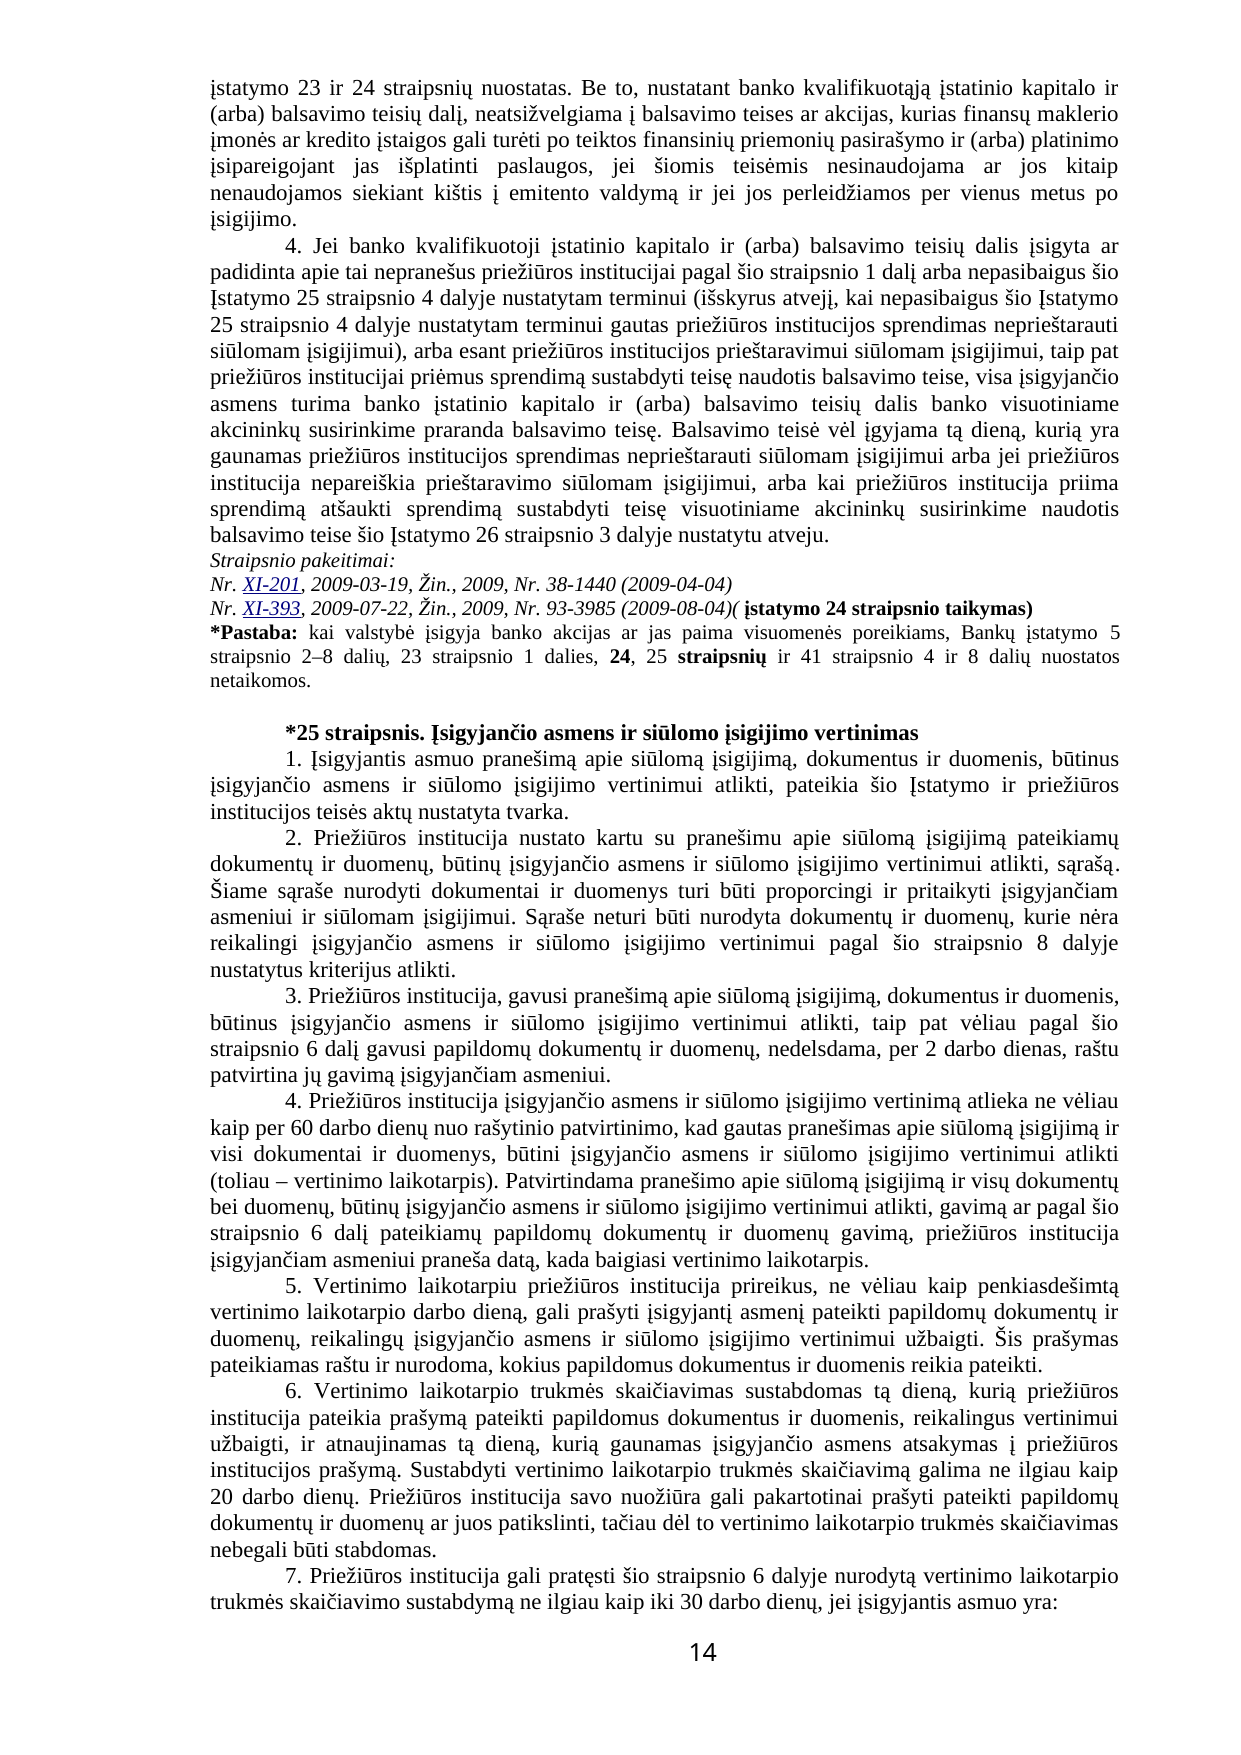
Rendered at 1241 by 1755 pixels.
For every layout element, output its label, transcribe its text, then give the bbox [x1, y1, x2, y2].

text 4. Priežiūros institucija įsigyjančio asmens ir siūlomo įsigijimo vertinimą atlieka ne vėliau kaip per 60 darbo dienų nuo rašytinio patvirtinimo, kad gautas pranešimas apie siūlomą įsigijimą ir visi dokumentai ir duomenys, būtini įsigyjančio asmens ir siūlomo įsigijimo vertinimui atlikti (toliau – vertinimo laikotarpis). Patvirtindama pranešimo apie siūlomą įsigijimą ir visų dokumentų bei duomenų, būtinų įsigyjančio asmens ir siūlomo įsigijimo vertinimui atlikti, gavimą ar pagal šio straipsnio 6 dalį pateikiamų papildomų dokumentų ir duomenų gavimą, priežiūros institucija įsigyjančiam asmeniui praneša datą, kada baigiasi vertinimo laikotarpis. [210, 1088, 1120, 1272]
text 1. Įsigyjantis asmuo pranešimą apie siūlomą įsigijimą, dokumentus ir duomenis, būtinus įsigyjančio asmens ir siūlomo įsigijimo vertinimui atlikti, pateikia šio Įstatymo ir priežiūros institucijos teisės aktų nustatyta tvarka. [210, 745, 1120, 824]
text 2. Priežiūros institucija nustato kartu su pranešimu apie siūlomą įsigijimą pateikiamų dokumentų ir duomenų, būtinų įsigyjančio asmens ir siūlomo įsigijimo vertinimui atlikti, sąrašą. Šiame sąraše nurodyti dokumentai ir duomenys turi būti proporcingi ir pritaikyti įsigyjančiam asmeniui ir siūlomam įsigijimui. Sąraše neturi būti nurodyta dokumentų ir duomenų, kurie nėra reikalingi įsigyjančio asmens ir siūlomo įsigijimo vertinimui pagal šio straipsnio 8 dalyje nustatytus kriterijus atlikti. [210, 824, 1120, 982]
text Nr. XI-201, 2009-03-19, Žin., 2009, Nr. 38-1440 (2009-04-04) [210, 572, 1120, 596]
text įstatymo 23 ir 24 straipsnių nuostatas. Be to, nustatant banko kvalifikuotąją įstatinio kapitalo ir (arba) balsavimo teisių dalį, neatsižvelgiama į balsavimo teises ar akcijas, kurias finansų maklerio įmonės ar kredito įstaigos gali turėti po teiktos finansinių priemonių pasirašymo ir (arba) platinimo įsipareigojant jas išplatinti paslaugos, jei šiomis teisėmis nesinaudojama ar jos kitaip nenaudojamos siekiant kištis į emitento valdymą ir jei jos perleidžiamos per vienus metus po įsigijimo. [210, 73, 1120, 232]
text 3. Priežiūros institucija, gavusi pranešimą apie siūlomą įsigijimą, dokumentus ir duomenis, būtinus įsigyjančio asmens ir siūlomo įsigijimo vertinimui atlikti, taip pat vėliau pagal šio straipsnio 6 dalį gavusi papildomų dokumentų ir duomenų, nedelsdama, per 2 darbo dienas, raštu patvirtina jų gavimą įsigyjančiam asmeniui. [210, 982, 1120, 1088]
text Nr. XI-393, 2009-07-22, Žin., 2009, Nr. 93-3985 (2009-08-04)( įstatymo 24 straipsnio taikymas) [210, 596, 1120, 620]
text 6. Vertinimo laikotarpio trukmės skaičiavimas sustabdomas tą dieną, kurią priežiūros institucija pateikia prašymą pateikti papildomus dokumentus ir duomenis, reikalingus vertinimui užbaigti, ir atnaujinamas tą dieną, kurią gaunamas įsigyjančio asmens atsakymas į priežiūros institucijos prašymą. Sustabdyti vertinimo laikotarpio trukmės skaičiavimą galima ne ilgiau kaip 20 darbo dienų. Priežiūros institucija savo nuožiūra gali pakartotinai prašyti pateikti papildomų dokumentų ir duomenų ar juos patikslinti, tačiau dėl to vertinimo laikotarpio trukmės skaičiavimas nebegali būti stabdomas. [210, 1377, 1120, 1562]
text *25 straipsnis. Įsigyjančio asmens ir siūlomo įsigijimo vertinimas [210, 719, 1120, 745]
text 4. Jei banko kvalifikuotoji įstatinio kapitalo ir (arba) balsavimo teisių dalis įsigyta ar padidinta apie tai nepranešus priežiūros institucijai pagal šio straipsnio 1 dalį arba nepasibaigus šio Įstatymo 25 straipsnio 4 dalyje nustatytam terminui (išskyrus atvejį, kai nepasibaigus šio Įstatymo 25 straipsnio 4 dalyje nustatytam terminui gautas priežiūros institucijos sprendimas neprieštarauti siūlomam įsigijimui), arba esant priežiūros institucijos prieštaravimui siūlomam įsigijimui, taip pat priežiūros institucijai priėmus sprendimą sustabdyti teisę naudotis balsavimo teise, visa įsigyjančio asmens turima banko įstatinio kapitalo ir (arba) balsavimo teisių dalis banko visuotiniame akcininkų susirinkime praranda balsavimo teisę. Balsavimo teisė vėl įgyjama tą dieną, kurią yra gaunamas priežiūros institucijos sprendimas neprieštarauti siūlomam įsigijimui arba jei priežiūros institucija nepareiškia prieštaravimo siūlomam įsigijimui, arba kai priežiūros institucija priima sprendimą atšaukti sprendimą sustabdyti teisę visuotiniame akcininkų susirinkime naudotis balsavimo teise šio Įstatymo 26 straipsnio 3 dalyje nustatytu atveju. [210, 232, 1120, 548]
text *Pastaba: kai valstybė įsigyja banko akcijas ar jas paima visuomenės poreikiams, Bankų įstatymo 5 straipsnio 2–8 dalių, 23 straipsnio 1 dalies, 24, 25 straipsnių ir 41 straipsnio 4 ir 8 dalių nuostatos netaikomos. [210, 620, 1120, 692]
text 5. Vertinimo laikotarpiu priežiūros institucija prireikus, ne vėliau kaip penkiasdešimtą vertinimo laikotarpio darbo dieną, gali prašyti įsigyjantį asmenį pateikti papildomų dokumentų ir duomenų, reikalingų įsigyjančio asmens ir siūlomo įsigijimo vertinimui užbaigti. Šis prašymas pateikiamas raštu ir nurodoma, kokius papildomus dokumentus ir duomenis reikia pateikti. [210, 1272, 1120, 1377]
text 7. Priežiūros institucija gali pratęsti šio straipsnio 6 dalyje nurodytą vertinimo laikotarpio trukmės skaičiavimo sustabdymą ne ilgiau kaip iki 30 darbo dienų, jei įsigyjantis asmuo yra: [210, 1562, 1120, 1615]
text Straipsnio pakeitimai: [210, 548, 1120, 572]
